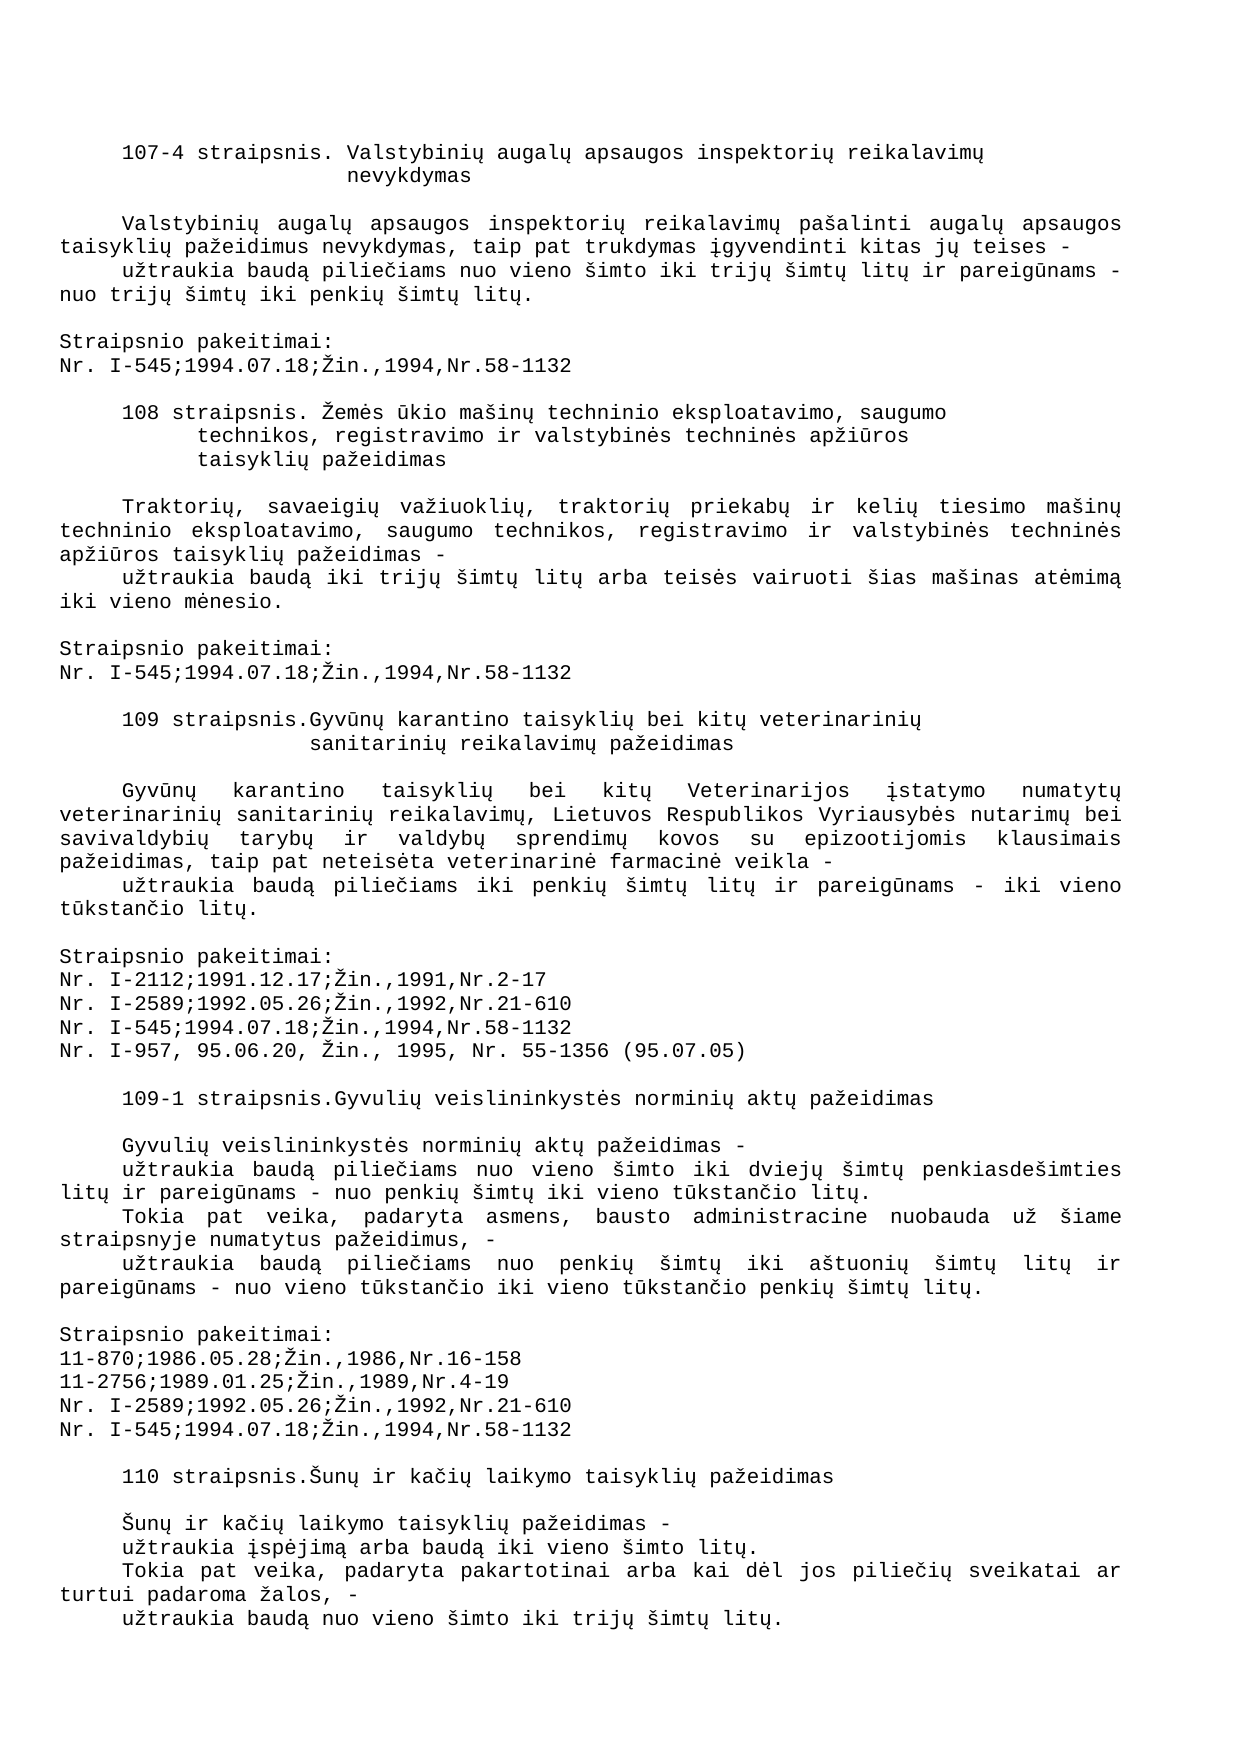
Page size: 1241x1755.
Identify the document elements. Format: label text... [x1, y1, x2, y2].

text užtraukia įspėjimą arba baudą iki vieno šimto litų. [59, 1537, 1122, 1561]
text Nr. I-545;1994.07.18;Žin.,1994,Nr.58-1132 [59, 662, 1122, 686]
text Nr. I-2112;1991.12.17;Žin.,1991,Nr.2-17 [59, 969, 1122, 993]
text 11-870;1986.05.28;Žin.,1986,Nr.16-158 [59, 1348, 1122, 1371]
text 110 straipsnis.Šunų ir kačių laikymo taisyklių pažeidimas [59, 1466, 1122, 1489]
text nevykdymas [59, 165, 1122, 189]
text užtraukia baudą piliečiams nuo vieno šimto iki dviejų šimtų penkiasdešimties litų ir pareigūnams - nuo penkių šimtų iki vieno tūkstančio litų. [59, 1158, 1122, 1206]
text Straipsnio pakeitimai: [59, 1324, 1122, 1348]
text Gyvūnų karantino taisyklių bei kitų Veterinarijos įstatymo numatytų veterinarinių sanitarinių reikalavimų, Lietuvos Respublikos Vyriausybės nutarimų bei savivaldybių tarybų ir valdybų sprendimų kovos su epizootijomis klausimais pažeidimas, taip pat neteisėta veterinarinė farmacinė veikla - [59, 780, 1122, 875]
text Nr. I-545;1994.07.18;Žin.,1994,Nr.58-1132 [59, 1419, 1122, 1442]
text Straipsnio pakeitimai: [59, 331, 1122, 354]
text užtraukia baudą piliečiams nuo penkių šimtų iki aštuonių šimtų litų ir pareigūnams - nuo vieno tūkstančio iki vieno tūkstančio penkių šimtų litų. [59, 1253, 1122, 1300]
text 107-4 straipsnis. Valstybinių augalų apsaugos inspektorių reikalavimų [59, 142, 1122, 165]
text užtraukia baudą iki trijų šimtų litų arba teisės vairuoti šias mašinas atėmimą iki vieno mėnesio. [59, 567, 1122, 615]
text technikos, registravimo ir valstybinės techninės apžiūros [59, 426, 1122, 449]
text Tokia pat veika, padaryta asmens, bausto administracine nuobauda už šiame straipsnyje numatytus pažeidimus, - [59, 1206, 1122, 1253]
text Valstybinių augalų apsaugos inspektorių reikalavimų pašalinti augalų apsaugos taisyklių pažeidimus nevykdymas, taip pat trukdymas įgyvendinti kitas jų teises - [59, 213, 1122, 260]
text taisyklių pažeidimas [59, 449, 1122, 473]
text užtraukia baudą nuo vieno šimto iki trijų šimtų litų. [59, 1608, 1122, 1631]
text Straipsnio pakeitimai: [59, 946, 1122, 969]
text Straipsnio pakeitimai: [59, 638, 1122, 662]
text Gyvulių veislininkystės norminių aktų pažeidimas - [59, 1135, 1122, 1158]
text 109 straipsnis.Gyvūnų karantino taisyklių bei kitų veterinarinių [59, 709, 1122, 733]
text Nr. I-2589;1992.05.26;Žin.,1992,Nr.21-610 [59, 993, 1122, 1017]
text 109-1 straipsnis.Gyvulių veislininkystės norminių aktų pažeidimas [59, 1088, 1122, 1111]
text užtraukia baudą piliečiams iki penkių šimtų litų ir pareigūnams - iki vieno tūkstančio litų. [59, 875, 1122, 922]
text 11-2756;1989.01.25;Žin.,1989,Nr.4-19 [59, 1371, 1122, 1395]
text užtraukia baudą piliečiams nuo vieno šimto iki trijų šimtų litų ir pareigūnams - nuo trijų šimtų iki penkių šimtų litų. [59, 260, 1122, 307]
text Nr. I-2589;1992.05.26;Žin.,1992,Nr.21-610 [59, 1395, 1122, 1419]
text Nr. I-957, 95.06.20, Žin., 1995, Nr. 55-1356 (95.07.05) [59, 1040, 1122, 1064]
text Tokia pat veika, padaryta pakartotinai arba kai dėl jos piliečių sveikatai ar turtui padaroma žalos, - [59, 1561, 1122, 1608]
text sanitarinių reikalavimų pažeidimas [59, 733, 1122, 757]
text Nr. I-545;1994.07.18;Žin.,1994,Nr.58-1132 [59, 1017, 1122, 1040]
text Traktorių, savaeigių važiuoklių, traktorių priekabų ir kelių tiesimo mašinų techninio eksploatavimo, saugumo technikos, registravimo ir valstybinės techninės apžiūros taisyklių pažeidimas - [59, 496, 1122, 567]
text Nr. I-545;1994.07.18;Žin.,1994,Nr.58-1132 [59, 354, 1122, 378]
text 108 straipsnis. Žemės ūkio mašinų techninio eksploatavimo, saugumo [59, 402, 1122, 426]
text Šunų ir kačių laikymo taisyklių pažeidimas - [59, 1513, 1122, 1537]
